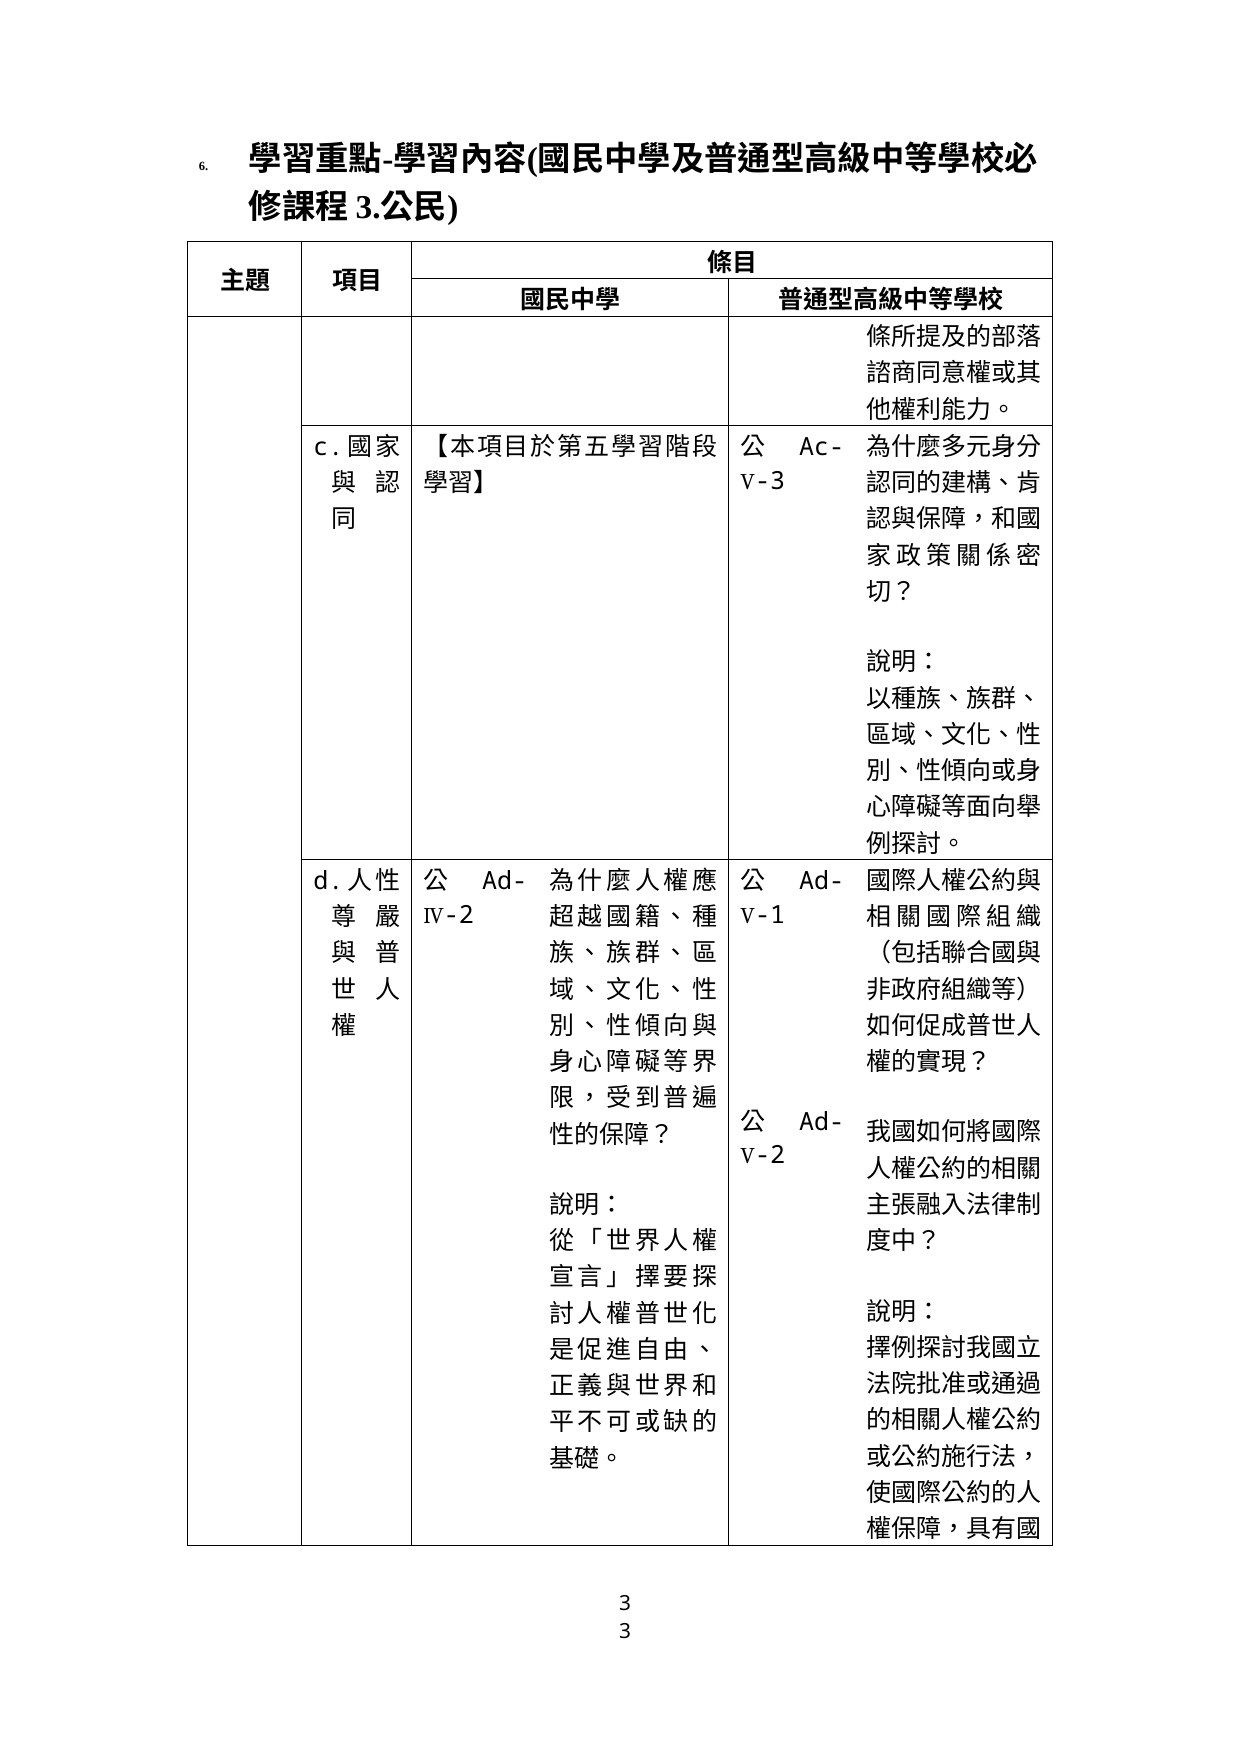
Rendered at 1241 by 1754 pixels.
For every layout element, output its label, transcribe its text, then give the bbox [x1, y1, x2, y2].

table_cell [729, 317, 855, 425]
table_cell d.人性尊嚴與普世人權 [302, 860, 411, 1545]
table_cell [412, 317, 538, 425]
table_cell 為什麼多元身分認同的建構、肯認與保障，和國家政策關係密切？ 說明： 以種族、族群、區域、文化、性別、性傾向或身心障礙等面向舉例探討。 [855, 426, 1052, 859]
table_cell 為什麼人權應超越國籍、種族、族群、區域、文化、性別、性傾向與身心障礙等界限，受到普遍性的保障？ 說明： 從「世界人權宣言」擇要探討人權普世化是促進自由、正義與世界和平不可或缺的基礎。 [538, 860, 728, 1545]
table_cell 主題 [188, 242, 301, 316]
table_cell c.國家與認同 [302, 426, 411, 859]
table_cell 普通型高級中等學校 [729, 279, 1052, 316]
table_cell 國際人權公約與相關國際組織（包括聯合國與非政府組織等）如何促成普世人權的實現？ 我國如何將國際人權公約的相關主張融入法律制度中？ 說明： 擇例探討我國立法院批准或通過的相關人權公約或公約施行法，使國際公約的人權保障，具有國 [855, 860, 1052, 1545]
table_cell 公Ad-Ⅴ-1 公Ad-Ⅴ-2 [729, 860, 855, 1545]
table_cell 條所提及的部落諮商同意權或其他權利能力。 [855, 317, 1052, 425]
table_cell 公Ad-Ⅳ-2 [412, 860, 538, 1545]
table_cell [538, 317, 728, 425]
table_cell 條目 [412, 242, 1052, 278]
table_cell 項目 [302, 242, 411, 316]
table_cell [302, 317, 411, 425]
table_header 學習重點-學習內容(國民中學及普通型高級中等學校必修課程3.公民) [188, 120, 1053, 241]
table_cell [188, 317, 301, 1545]
table_cell 【本項目於第五學習階段學習】 [412, 426, 728, 859]
table_cell 國民中學 [412, 279, 728, 316]
table_cell 公Ac-Ⅴ-3 [729, 426, 855, 859]
